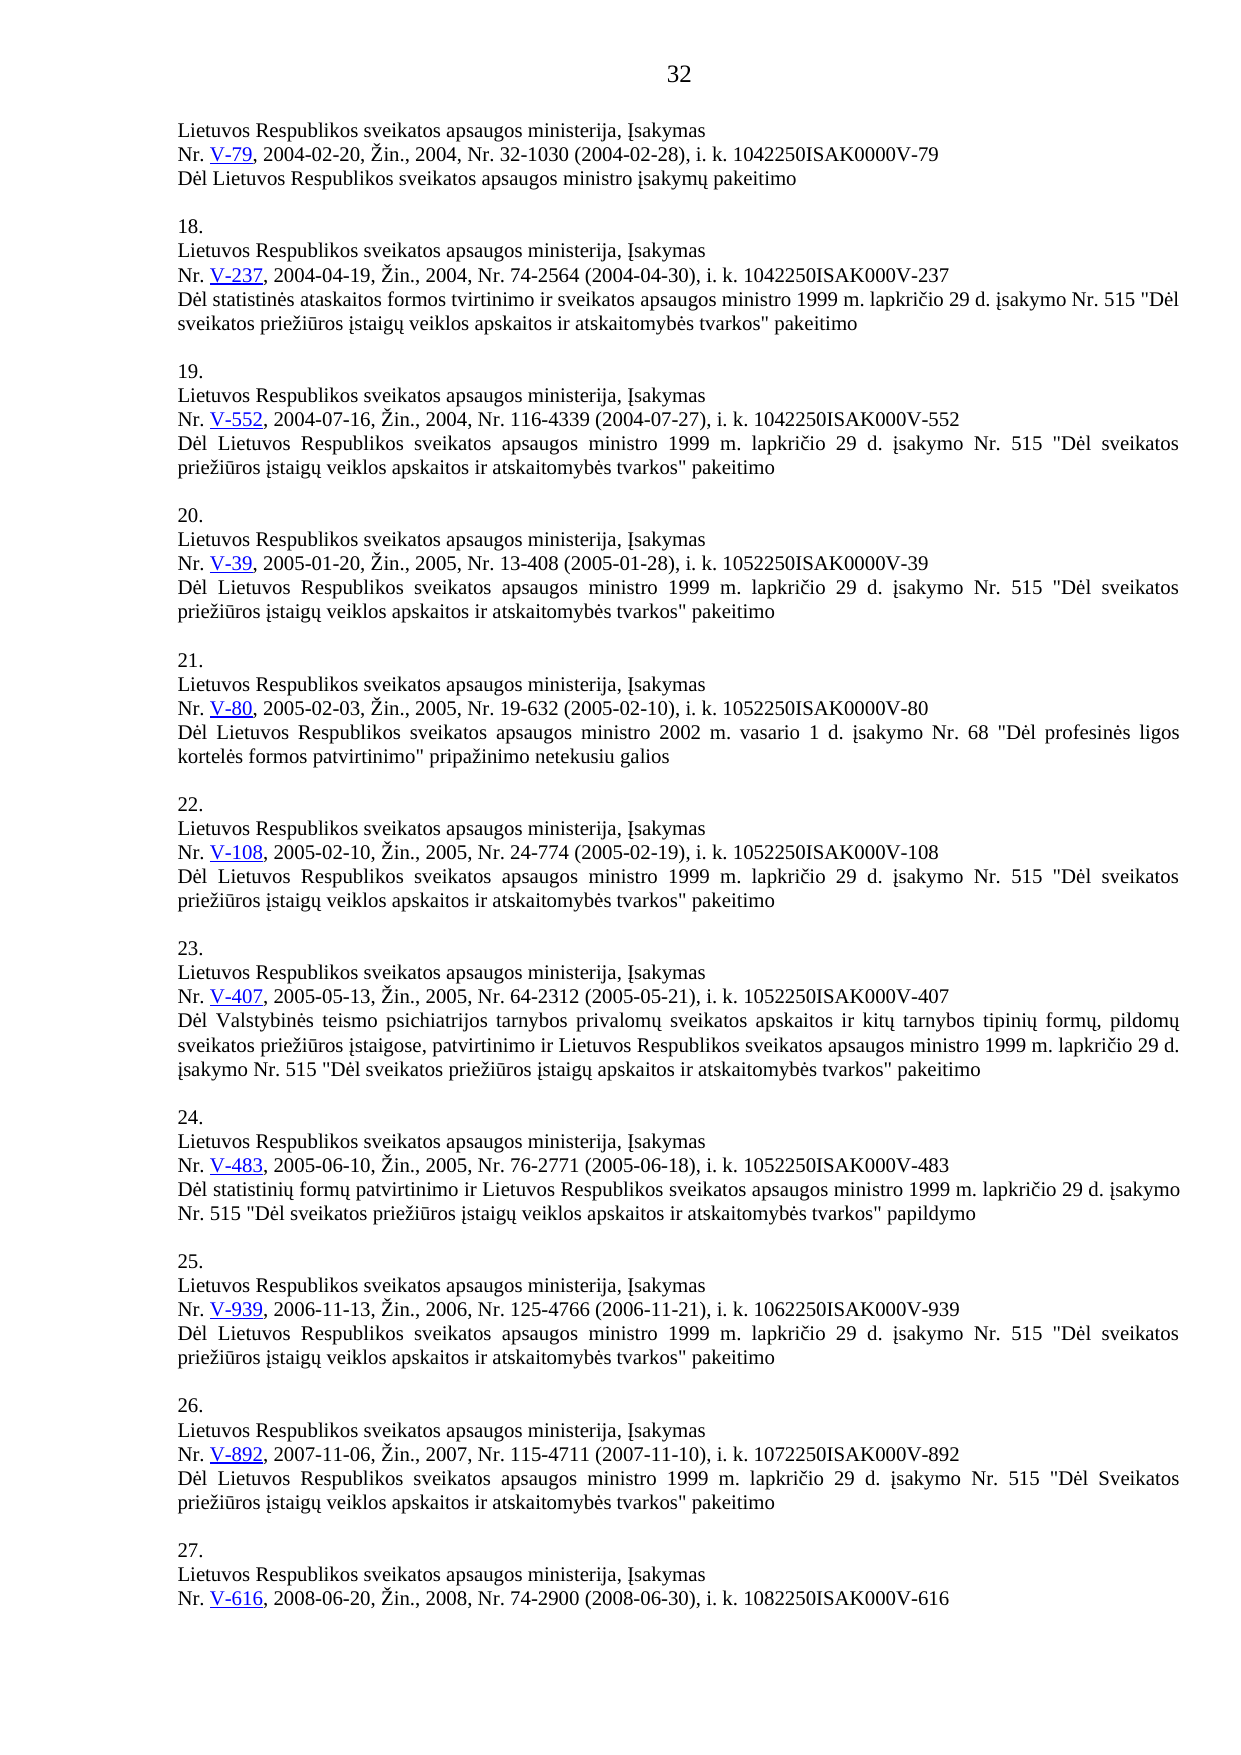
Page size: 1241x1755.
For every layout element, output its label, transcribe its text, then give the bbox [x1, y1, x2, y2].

text Lietuvos Respublikos sveikatos apsaugos ministerija, Įsakymas [177, 1273, 1181, 1297]
text Lietuvos Respublikos sveikatos apsaugos ministerija, Įsakymas [177, 383, 1181, 407]
text Dėl Lietuvos Respublikos sveikatos apsaugos ministro 2002 m. vasario 1 d. įsakymo Nr. 68 "Dėl profesinės ligos kortelės formos patvirtinimo" pripažinimo netekusiu galios [177, 720, 1181, 768]
text Nr. V-407, 2005-05-13, Žin., 2005, Nr. 64-2312 (2005-05-21), i. k. 1052250ISAK000V-407 [177, 984, 1181, 1008]
text Lietuvos Respublikos sveikatos apsaugos ministerija, Įsakymas [177, 960, 1181, 984]
text Dėl Lietuvos Respublikos sveikatos apsaugos ministro 1999 m. lapkričio 29 d. įsakymo Nr. 515 "Dėl sveikatos priežiūros įstaigų veiklos apskaitos ir atskaitomybės tvarkos" pakeitimo [177, 575, 1181, 623]
text Dėl Lietuvos Respublikos sveikatos apsaugos ministro 1999 m. lapkričio 29 d. įsakymo Nr. 515 "Dėl Sveikatos priežiūros įstaigų veiklos apskaitos ir atskaitomybės tvarkos" pakeitimo [177, 1466, 1181, 1514]
text Nr. V-552, 2004-07-16, Žin., 2004, Nr. 116-4339 (2004-07-27), i. k. 1042250ISAK000V-552 [177, 407, 1181, 431]
text Lietuvos Respublikos sveikatos apsaugos ministerija, Įsakymas [177, 118, 1181, 142]
text 25. [177, 1249, 1181, 1273]
text Dėl Lietuvos Respublikos sveikatos apsaugos ministro 1999 m. lapkričio 29 d. įsakymo Nr. 515 "Dėl sveikatos priežiūros įstaigų veiklos apskaitos ir atskaitomybės tvarkos" pakeitimo [177, 864, 1181, 912]
text Nr. V-39, 2005-01-20, Žin., 2005, Nr. 13-408 (2005-01-28), i. k. 1052250ISAK0000V-39 [177, 551, 1181, 575]
text Lietuvos Respublikos sveikatos apsaugos ministerija, Įsakymas [177, 527, 1181, 551]
text 22. [177, 792, 1181, 816]
text Dėl statistinių formų patvirtinimo ir Lietuvos Respublikos sveikatos apsaugos ministro 1999 m. lapkričio 29 d. įsakymo Nr. 515 "Dėl sveikatos priežiūros įstaigų veiklos apskaitos ir atskaitomybės tvarkos" papildymo [177, 1177, 1181, 1225]
text 24. [177, 1105, 1181, 1129]
text Dėl Lietuvos Respublikos sveikatos apsaugos ministro įsakymų pakeitimo [177, 166, 1181, 190]
text Nr. V-616, 2008-06-20, Žin., 2008, Nr. 74-2900 (2008-06-30), i. k. 1082250ISAK000V-616 [177, 1586, 1181, 1610]
text Lietuvos Respublikos sveikatos apsaugos ministerija, Įsakymas [177, 1562, 1181, 1586]
text 18. [177, 214, 1181, 238]
text 27. [177, 1538, 1181, 1562]
text Lietuvos Respublikos sveikatos apsaugos ministerija, Įsakymas [177, 238, 1181, 262]
text Nr. V-79, 2004-02-20, Žin., 2004, Nr. 32-1030 (2004-02-28), i. k. 1042250ISAK0000V-79 [177, 142, 1181, 166]
text 23. [177, 936, 1181, 960]
text Nr. V-892, 2007-11-06, Žin., 2007, Nr. 115-4711 (2007-11-10), i. k. 1072250ISAK000V-892 [177, 1442, 1181, 1466]
text Nr. V-483, 2005-06-10, Žin., 2005, Nr. 76-2771 (2005-06-18), i. k. 1052250ISAK000V-483 [177, 1153, 1181, 1177]
text 21. [177, 647, 1181, 672]
text Lietuvos Respublikos sveikatos apsaugos ministerija, Įsakymas [177, 816, 1181, 840]
text Dėl Valstybinės teismo psichiatrijos tarnybos privalomų sveikatos apskaitos ir kitų tarnybos tipinių formų, pildomų sveikatos priežiūros įstaigose, patvirtinimo ir Lietuvos Respublikos sveikatos apsaugos ministro 1999 m. lapkričio 29 d. įsakymo Nr. 515 "Dėl sveikatos priežiūros įstaigų apskaitos ir atskaitomybės tvarkos" pakeitimo [177, 1008, 1181, 1081]
text Dėl Lietuvos Respublikos sveikatos apsaugos ministro 1999 m. lapkričio 29 d. įsakymo Nr. 515 "Dėl sveikatos priežiūros įstaigų veiklos apskaitos ir atskaitomybės tvarkos" pakeitimo [177, 431, 1181, 479]
text Lietuvos Respublikos sveikatos apsaugos ministerija, Įsakymas [177, 1129, 1181, 1153]
text Nr. V-80, 2005-02-03, Žin., 2005, Nr. 19-632 (2005-02-10), i. k. 1052250ISAK0000V-80 [177, 696, 1181, 720]
text 20. [177, 503, 1181, 527]
text Dėl Lietuvos Respublikos sveikatos apsaugos ministro 1999 m. lapkričio 29 d. įsakymo Nr. 515 "Dėl sveikatos priežiūros įstaigų veiklos apskaitos ir atskaitomybės tvarkos" pakeitimo [177, 1321, 1181, 1369]
text Lietuvos Respublikos sveikatos apsaugos ministerija, Įsakymas [177, 672, 1181, 696]
text Nr. V-108, 2005-02-10, Žin., 2005, Nr. 24-774 (2005-02-19), i. k. 1052250ISAK000V-108 [177, 840, 1181, 864]
text Nr. V-939, 2006-11-13, Žin., 2006, Nr. 125-4766 (2006-11-21), i. k. 1062250ISAK000V-939 [177, 1297, 1181, 1321]
text 19. [177, 359, 1181, 383]
text Dėl statistinės ataskaitos formos tvirtinimo ir sveikatos apsaugos ministro 1999 m. lapkričio 29 d. įsakymo Nr. 515 "Dėl sveikatos priežiūros įstaigų veiklos apskaitos ir atskaitomybės tvarkos" pakeitimo [177, 287, 1181, 335]
text Nr. V-237, 2004-04-19, Žin., 2004, Nr. 74-2564 (2004-04-30), i. k. 1042250ISAK000V-237 [177, 262, 1181, 287]
text Lietuvos Respublikos sveikatos apsaugos ministerija, Įsakymas [177, 1417, 1181, 1442]
text 26. [177, 1393, 1181, 1417]
